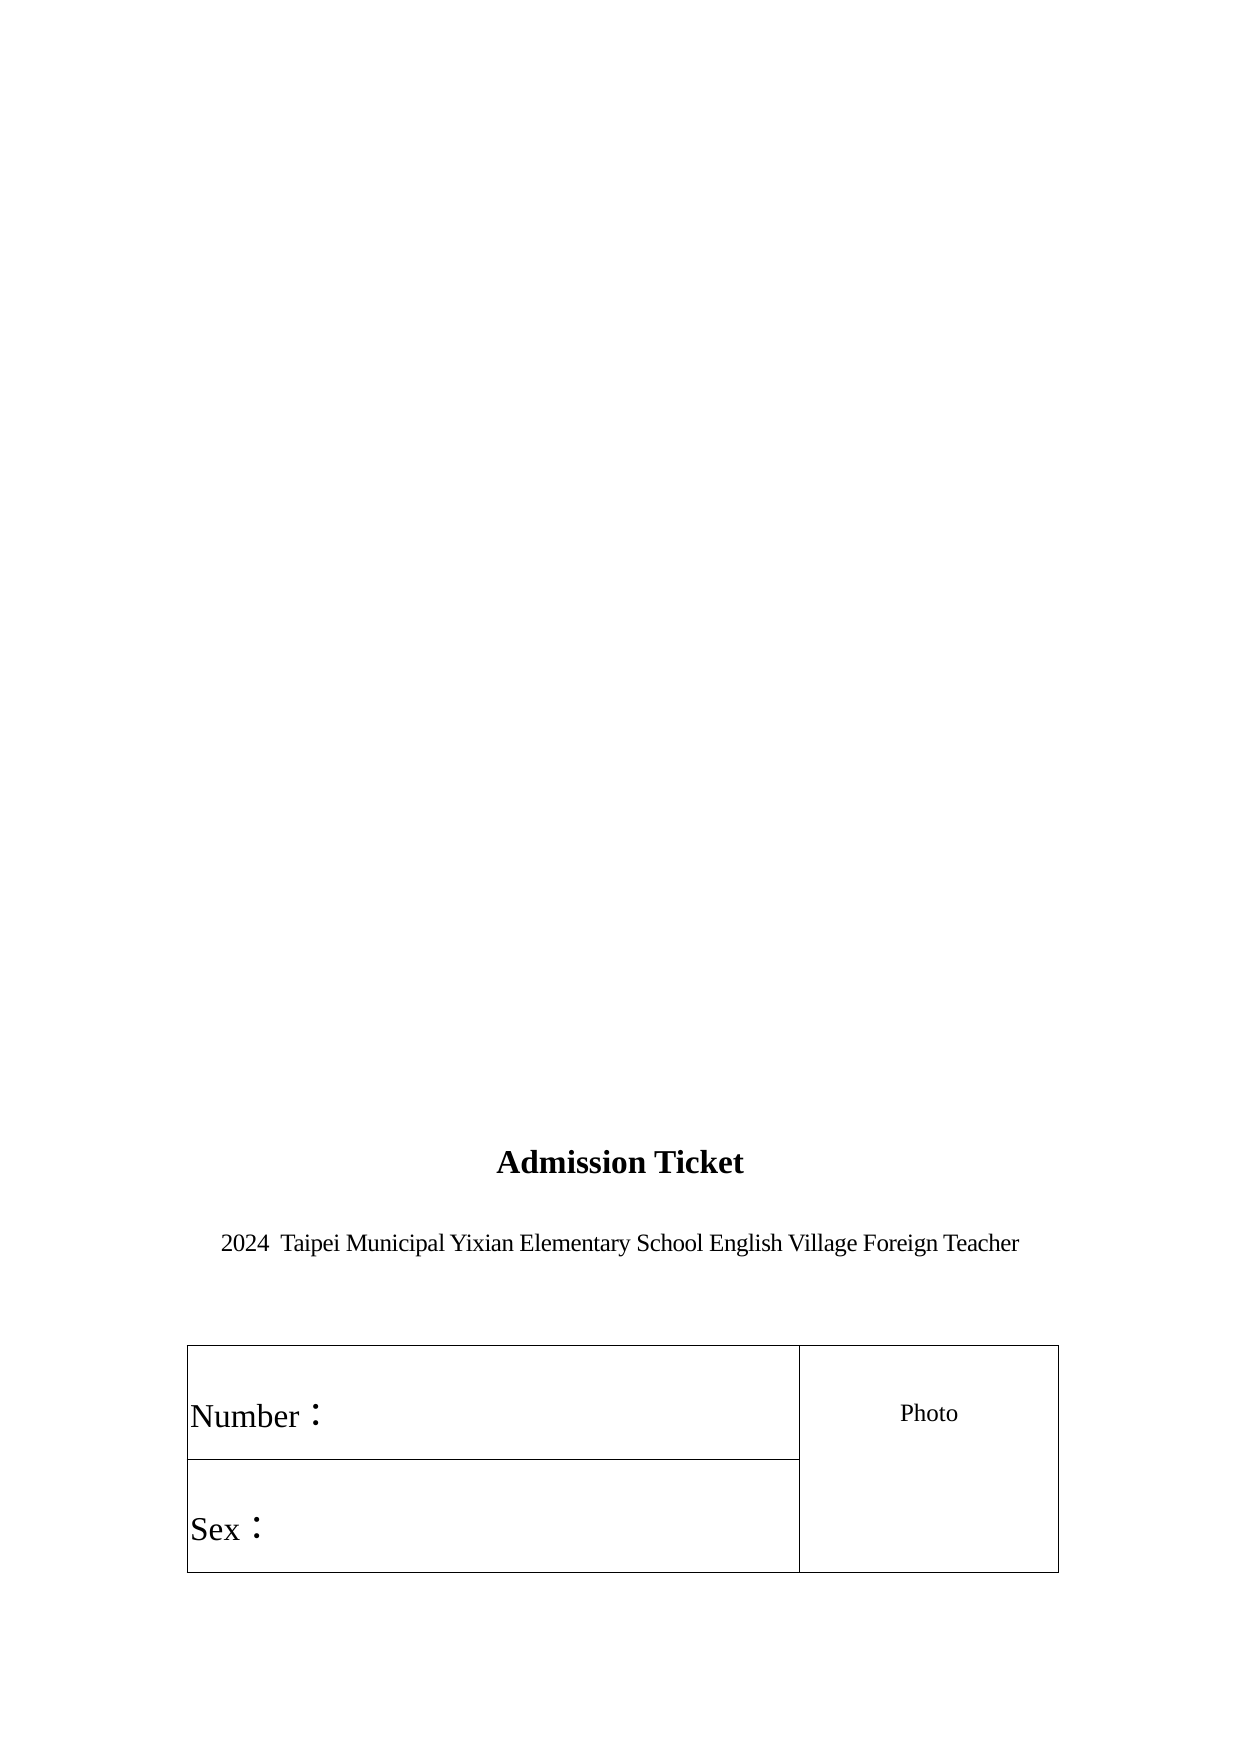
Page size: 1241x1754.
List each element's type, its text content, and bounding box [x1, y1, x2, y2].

table_header Photo [800, 1346, 1058, 1572]
text 2024 Taipei Municipal Yixian Elementary School English Village Foreign Teacher [187, 1201, 1053, 1264]
table_cell Sex： [188, 1460, 799, 1572]
text Admission Ticket [187, 1120, 1053, 1182]
table_header Number： [188, 1346, 799, 1458]
